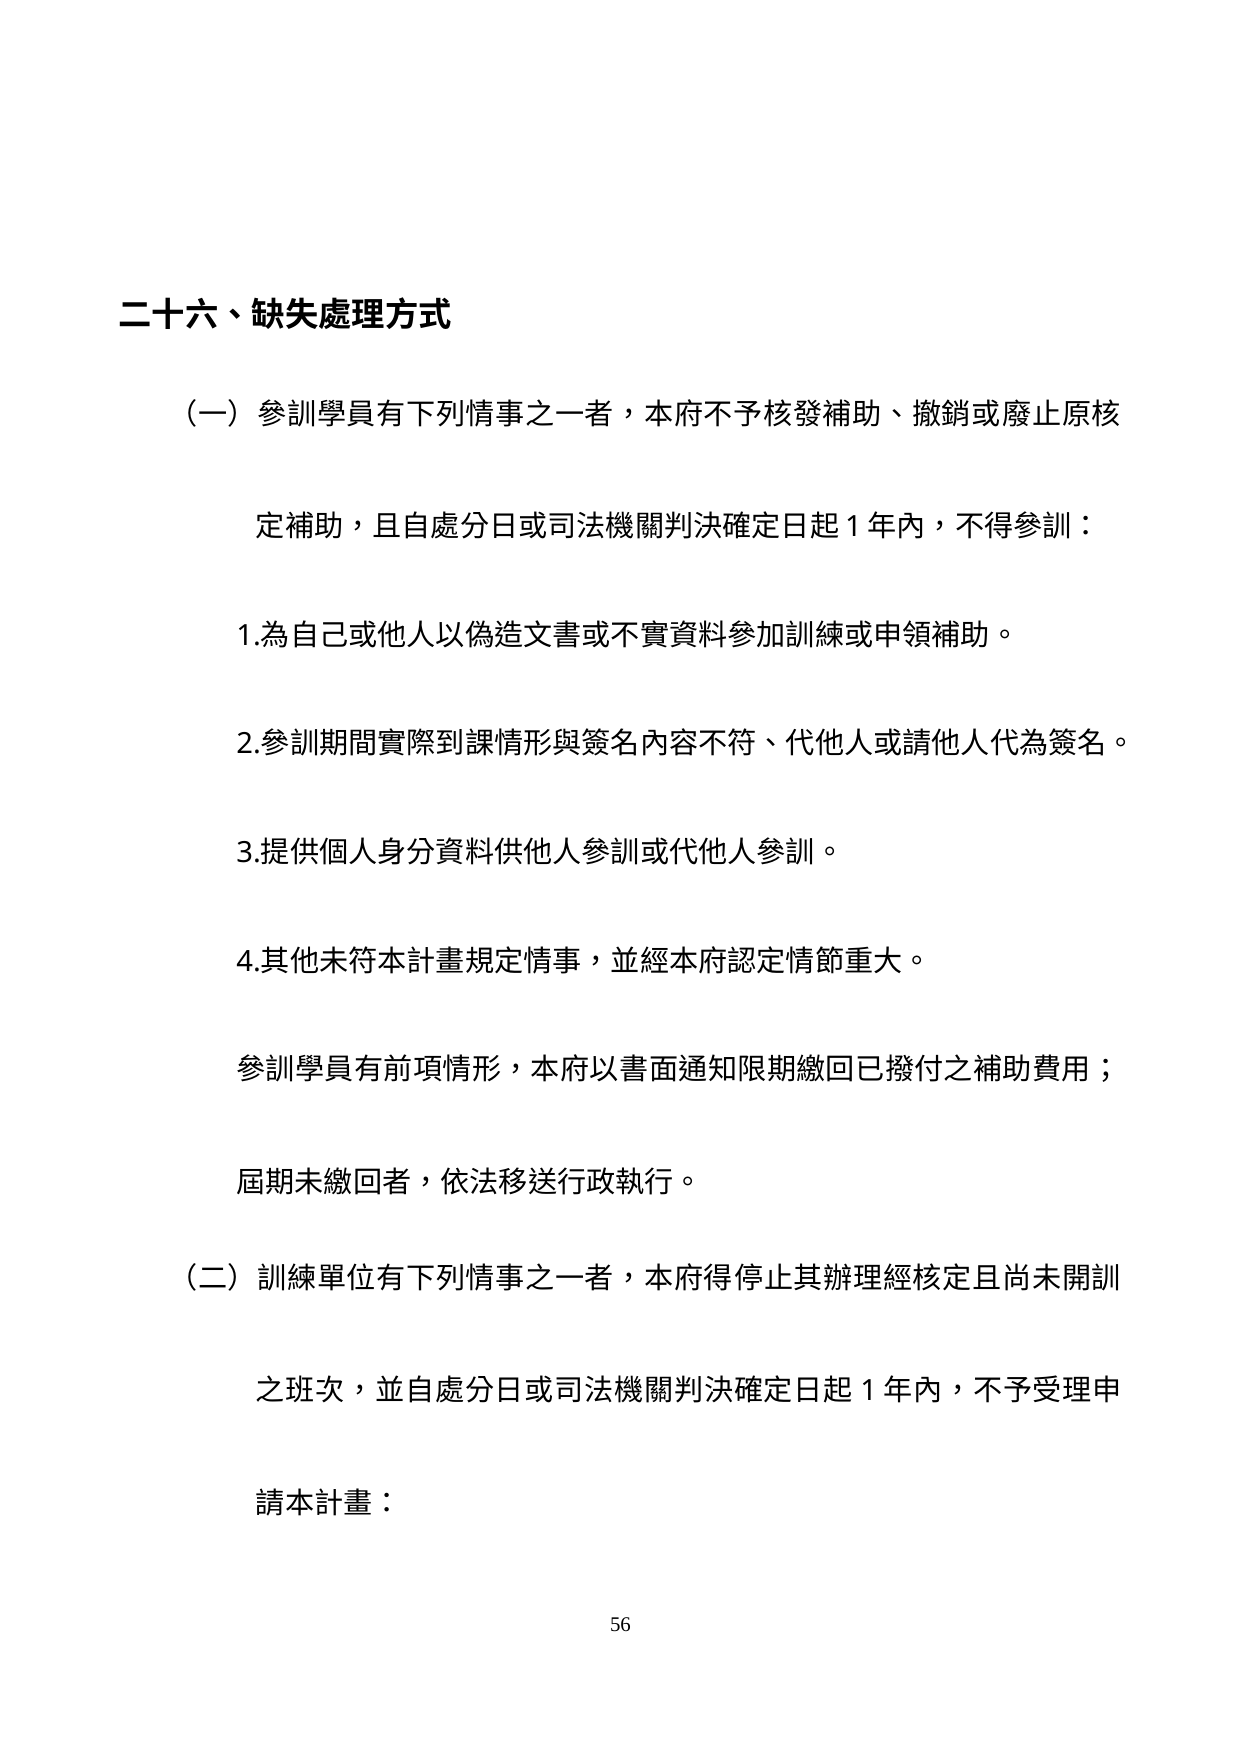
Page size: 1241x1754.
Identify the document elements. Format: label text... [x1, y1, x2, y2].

text 2.參訓期間實際到課情形與簽名內容不符、代他人或請他人代為簽名。 [236, 704, 1122, 779]
text 1.為自己或他人以偽造文書或不實資料參加訓練或申領補助。 [236, 595, 1122, 670]
text 參訓學員有前項情形，本府以書面通知限期繳回已撥付之補助費用；屆期未繳回者，依法移送行政執行。 [236, 1029, 1122, 1217]
subtitle 二十六、缺失處理方式 [118, 275, 1122, 350]
text 3.提供個人身分資料供他人參訓或代他人參訓。 [236, 812, 1122, 887]
text （二）訓練單位有下列情事之一者，本府得停止其辦理經核定且尚未開訓之班次，並自處分日或司法機關判決確定日起1年內，不予受理申請本計畫： [168, 1238, 1122, 1538]
text 4.其他未符本計畫規定情事，並經本府認定情節重大。 [236, 921, 1122, 996]
text （一）參訓學員有下列情事之一者，本府不予核發補助、撤銷或廢止原核定補助，且自處分日或司法機關判決確定日起1年內，不得參訓： [168, 374, 1122, 561]
